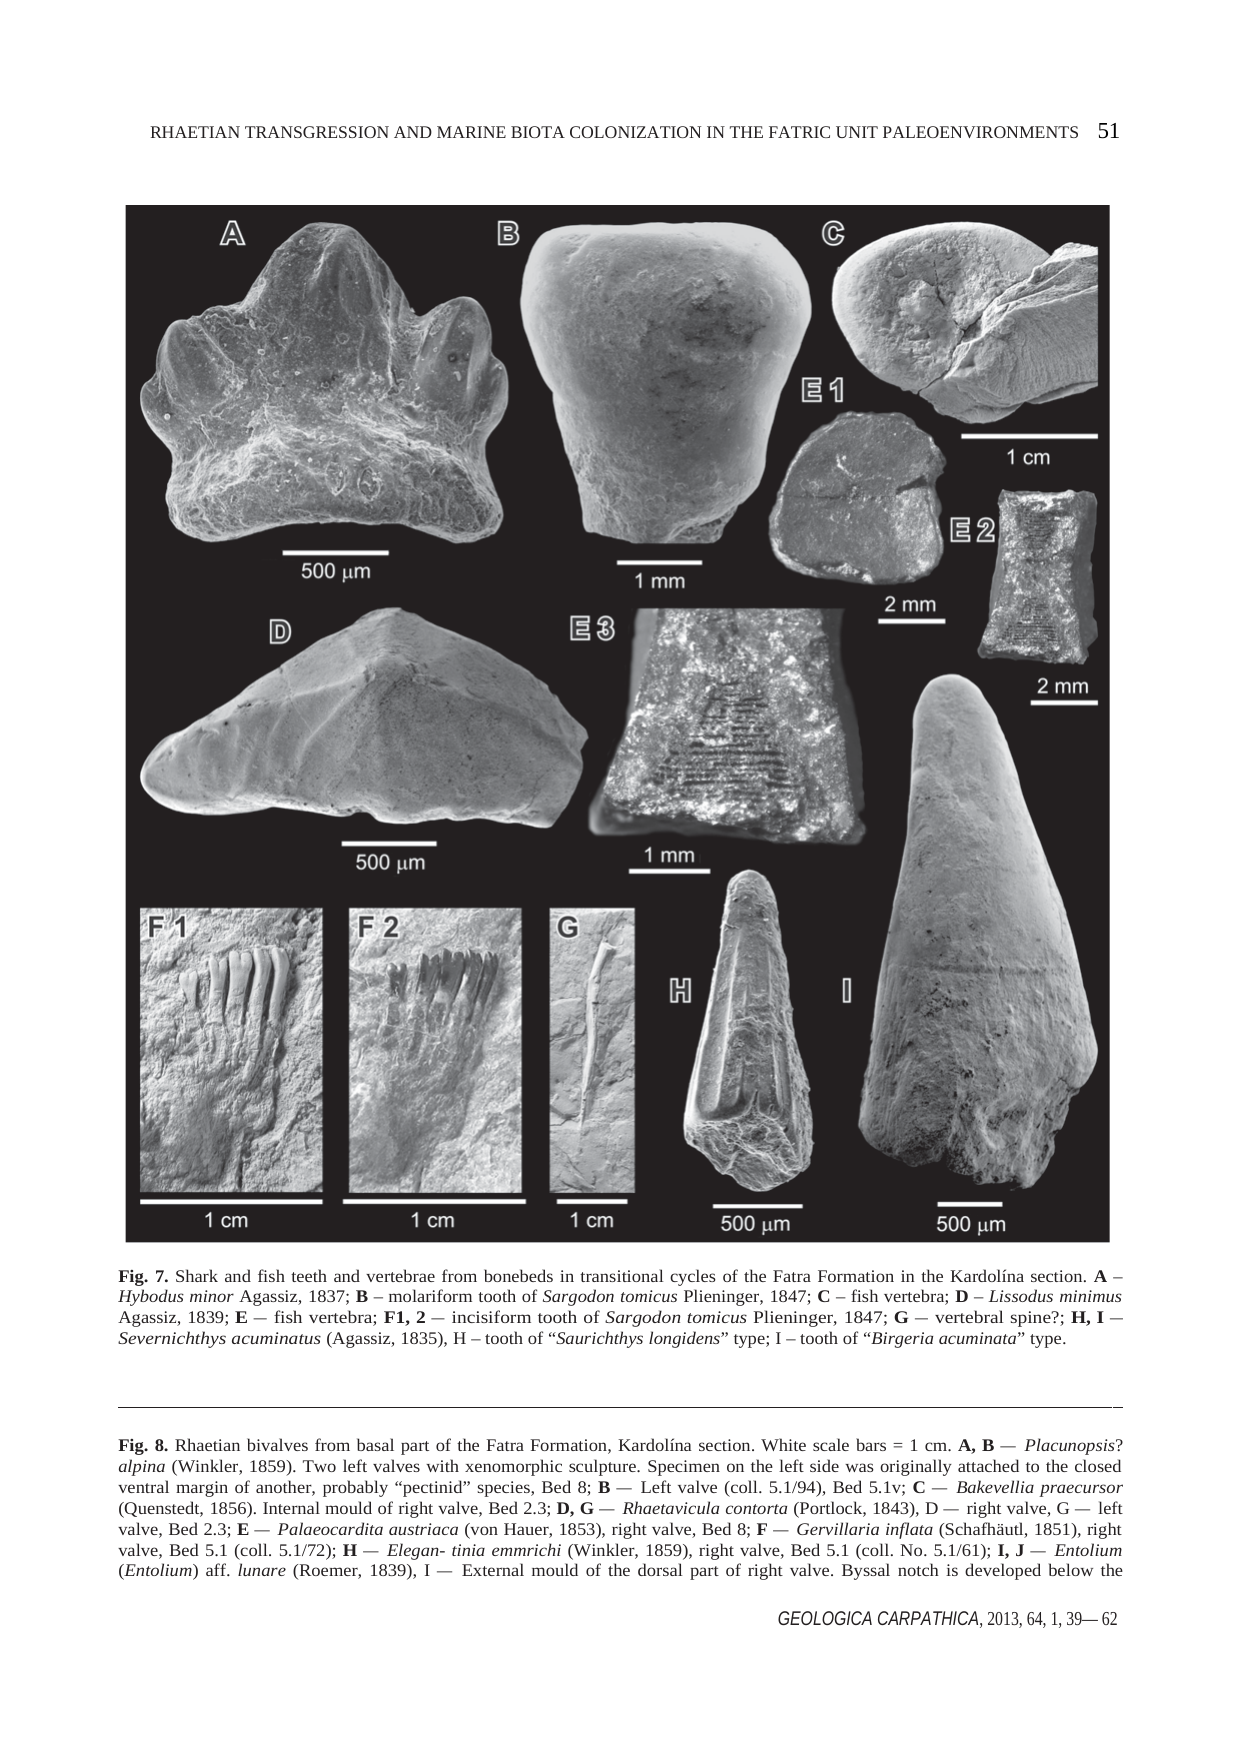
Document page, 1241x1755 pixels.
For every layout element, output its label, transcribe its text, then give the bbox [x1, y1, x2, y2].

text Fig. 8. Rhaetian bivalves from basal part of the Fatra Formation, Kardolína section. White scale bars = 1 cm. A, B – Placunopsis? alpina (Winkler, 1859). Two left valves with xenomorphic sculpture. Specimen on the left side was originally attached to the closed ventral margin of another, probably “pectinid” species, Bed 8; B – Left valve (coll. 5.1/94), Bed 5.1v; C – Bakevellia praecursor (Quenstedt, 1856). Internal mould of right valve, Bed 2.3; D, G – Rhaetavicula contorta (Portlock, 1843), D – right valve, G – left valve, Bed 2.3; E – Palaeocardita austriaca (von Hauer, 1853), right valve, Bed 8; F – Gervillaria inflata (Schafhäutl, 1851), right valve, Bed 5.1 (coll. 5.1/72); H – Elegan- tinia emmrichi (Winkler, 1859), right valve, Bed 5.1 (coll. No. 5.1/61); I, J – Entolium (Entolium) aff. lunare (Roemer, 1839), I – External mould of the dorsal part of right valve. Byssal notch is developed below the [118, 1435, 1123, 1581]
text Fig. 7. Shark and fish teeth and vertebrae from bonebeds in transitional cycles of the Fatra Formation in the Kardolína section. A – Hybodus minor Agassiz, 1837; B – molariform tooth of Sargodon tomicus Plieninger, 1847; C – fish vertebra; D – Lissodus minimus Agassiz, 1839; E – fish vertebra; F1, 2 – incisiform tooth of Sargodon tomicus Plieninger, 1847; G – vertebral spine?; H, I – Severnichthys acuminatus (Agassiz, 1835), H – tooth of “Saurichthys longidens” type; I – tooth of “Birgeria acuminata” type. [118, 1265, 1123, 1348]
